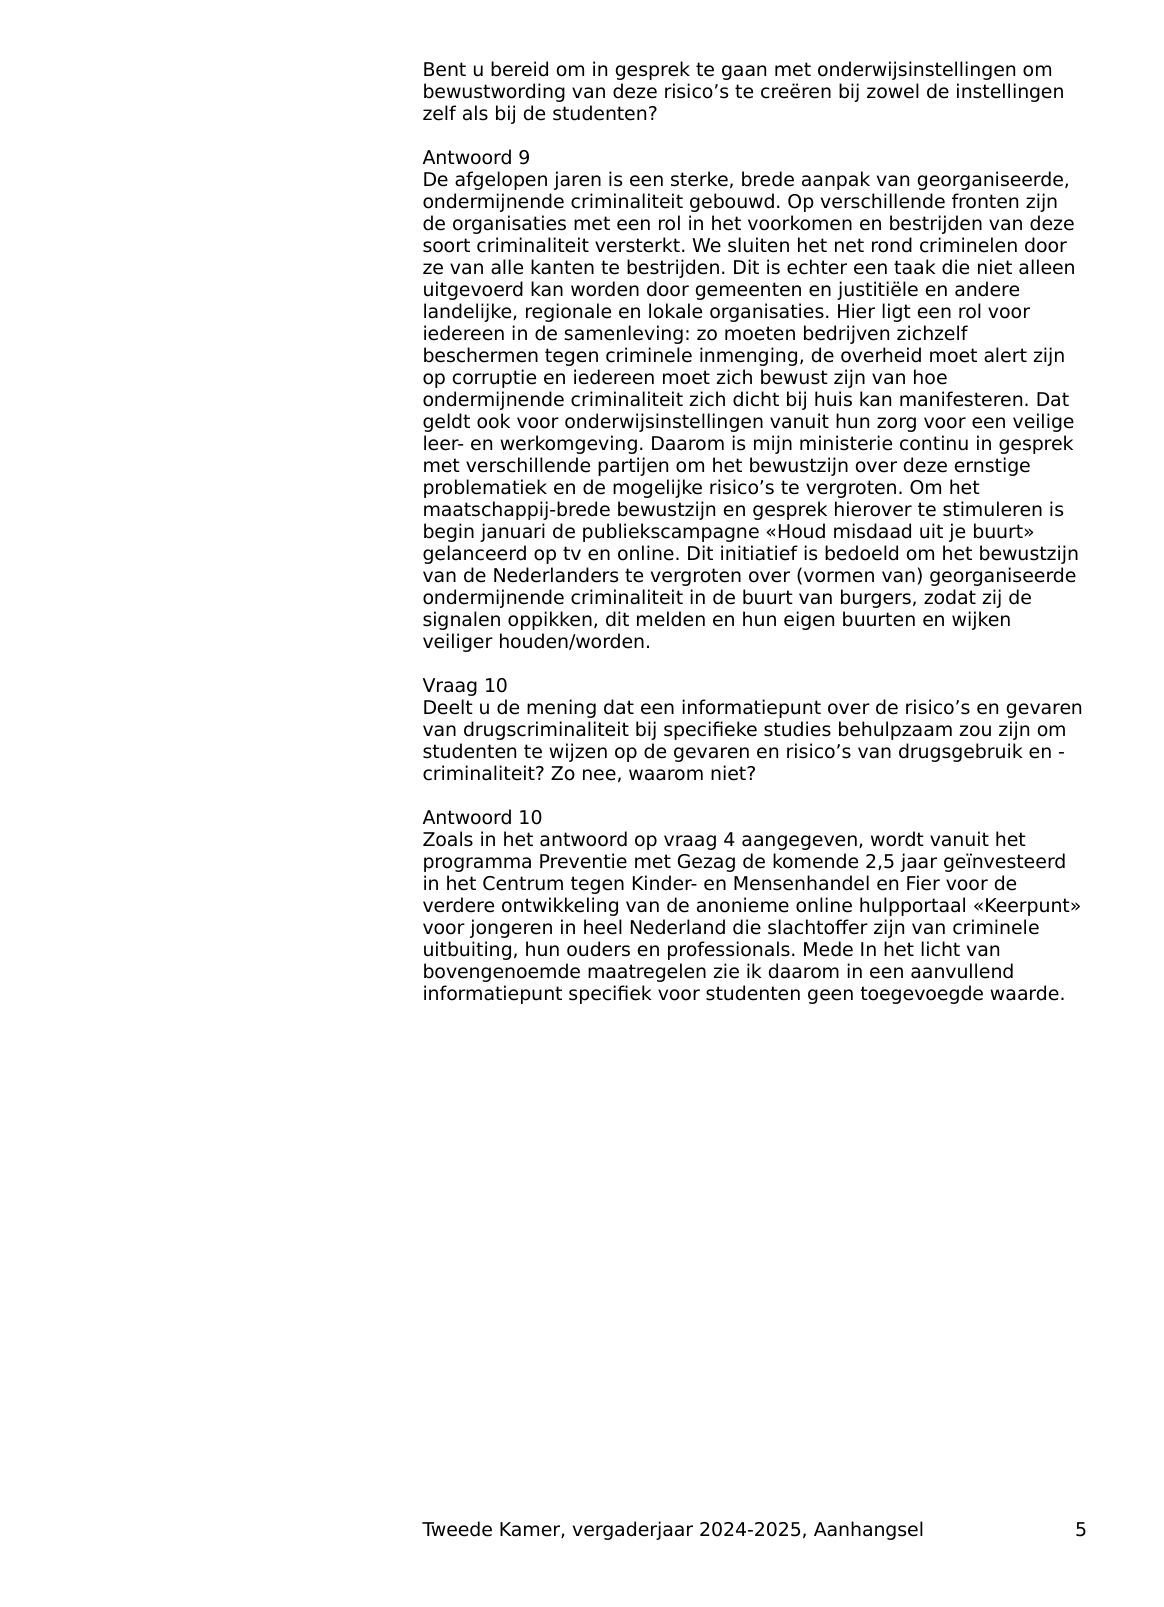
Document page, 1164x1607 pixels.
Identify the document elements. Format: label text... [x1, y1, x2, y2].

text Deelt u de mening dat een informatiepunt over de risico’s en gevaren van drugscriminaliteit bij specifieke studies behulpzaam zou zijn om studenten te wijzen op de gevaren en risico’s van drugsgebruik en -criminaliteit? Zo nee, waarom niet? [422, 697, 1087, 785]
text Vraag 10 [422, 675, 1087, 697]
text Antwoord 9 [422, 147, 1087, 169]
text Zoals in het antwoord op vraag 4 aangegeven, wordt vanuit het programma Preventie met Gezag de komende 2,5 jaar geïnvesteerd in het Centrum tegen Kinder- en Mensenhandel en Fier voor de verdere ontwikkeling van de anonieme online hulpportaal «Keerpunt» voor jongeren in heel Nederland die slachtoffer zijn van criminele uitbuiting, hun ouders en professionals. Mede In het licht van bovengenoemde maatregelen zie ik daarom in een aanvullend informatiepunt specifiek voor studenten geen toegevoegde waarde. [422, 829, 1087, 1005]
text De afgelopen jaren is een sterke, brede aanpak van georganiseerde, ondermijnende criminaliteit gebouwd. Op verschillende fronten zijn de organisaties met een rol in het voorkomen en bestrijden van deze soort criminaliteit versterkt. We sluiten het net rond criminelen door ze van alle kanten te bestrijden. Dit is echter een taak die niet alleen uitgevoerd kan worden door gemeenten en justitiële en andere landelijke, regionale en lokale organisaties. Hier ligt een rol voor iedereen in de samenleving: zo moeten bedrijven zichzelf beschermen tegen criminele inmenging, de overheid moet alert zijn op corruptie en iedereen moet zich bewust zijn van hoe ondermijnende criminaliteit zich dicht bij huis kan manifesteren. Dat geldt ook voor onderwijsinstellingen vanuit hun zorg voor een veilige leer- en werkomgeving. Daarom is mijn ministerie continu in gesprek met verschillende partijen om het bewustzijn over deze ernstige problematiek en de mogelijke risico’s te vergroten. Om het maatschappij-brede bewustzijn en gesprek hierover te stimuleren is begin januari de publiekscampagne «Houd misdaad uit je buurt» gelanceerd op tv en online. Dit initiatief is bedoeld om het bewustzijn van de Nederlanders te vergroten over (vormen van) georganiseerde ondermijnende criminaliteit in de buurt van burgers, zodat zij de signalen oppikken, dit melden en hun eigen buurten en wijken veiliger houden/worden. [422, 169, 1087, 653]
text Bent u bereid om in gesprek te gaan met onderwijsinstellingen om bewustwording van deze risico’s te creëren bij zowel de instellingen zelf als bij de studenten? [422, 59, 1087, 125]
text Antwoord 10 [422, 807, 1087, 829]
